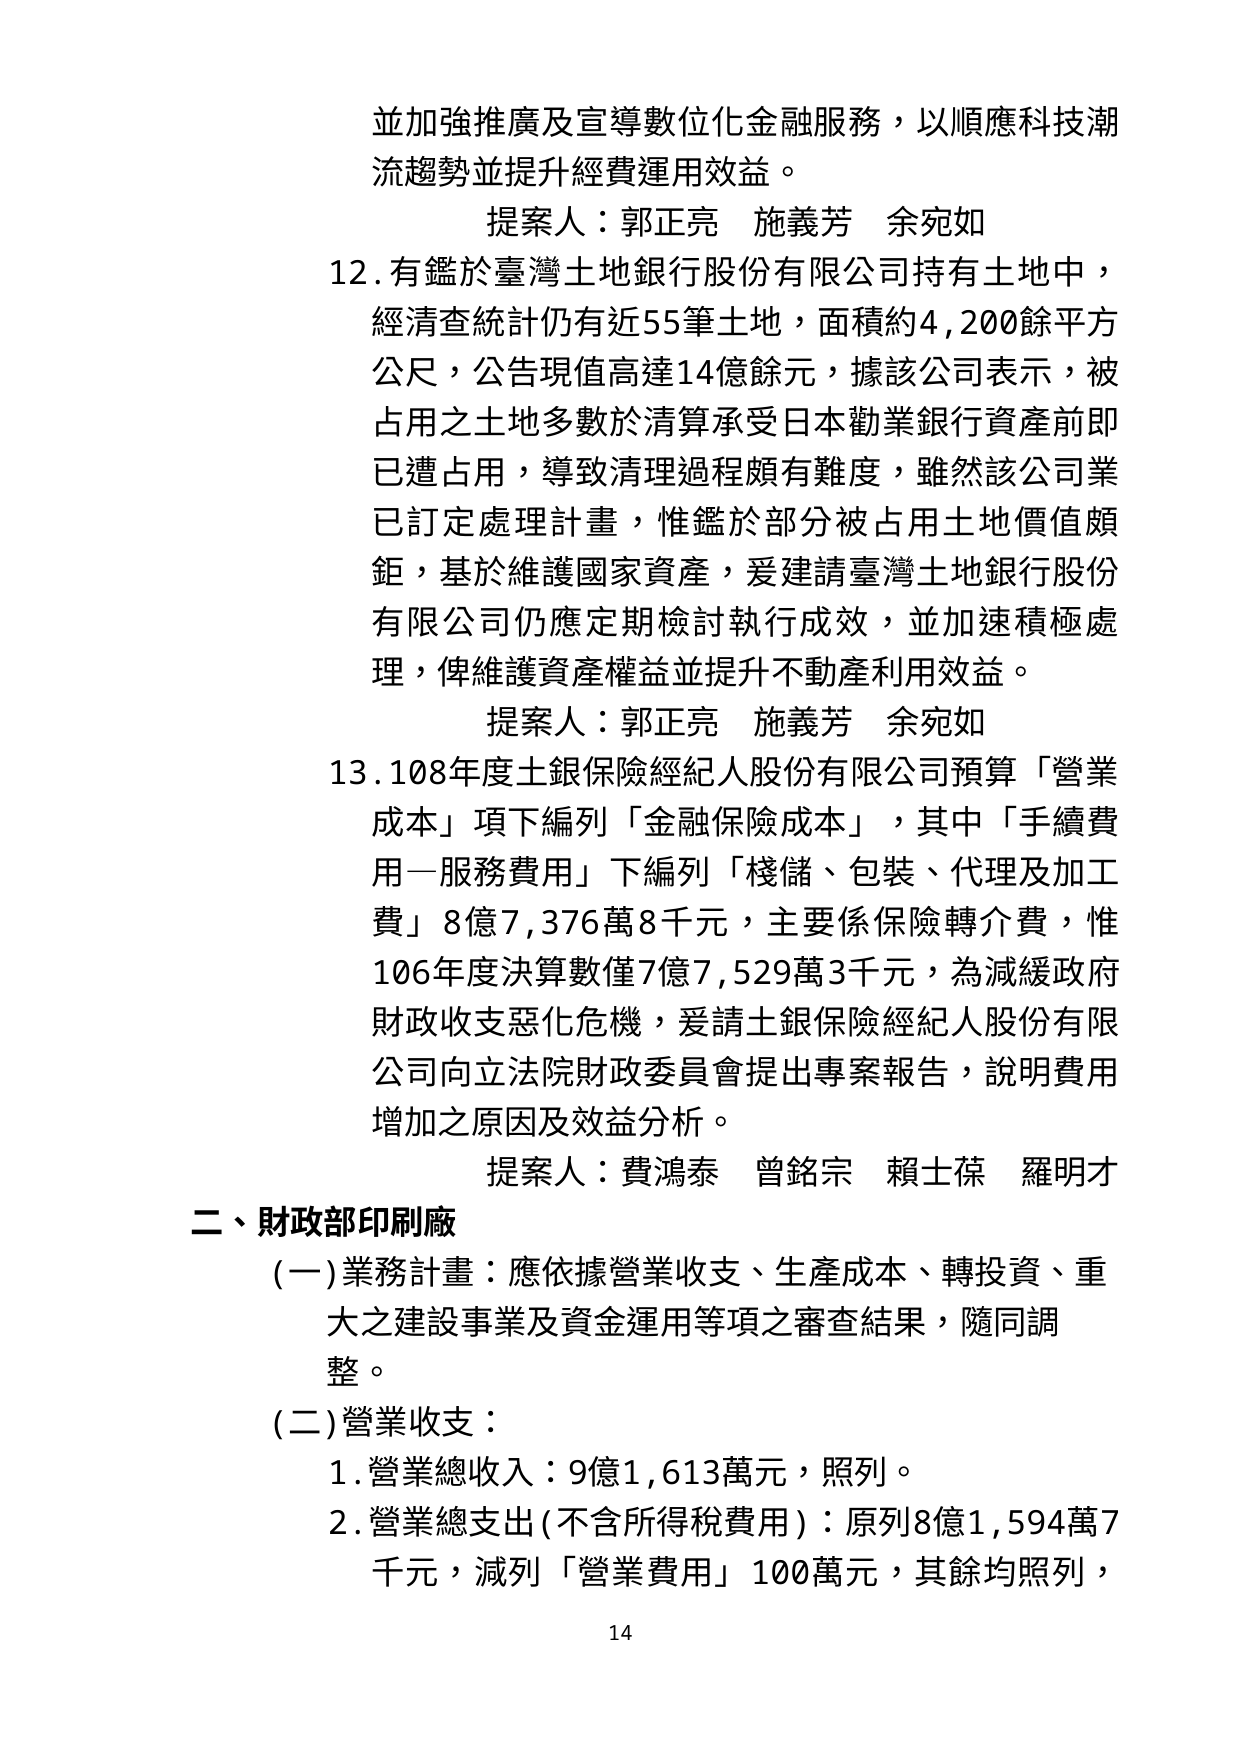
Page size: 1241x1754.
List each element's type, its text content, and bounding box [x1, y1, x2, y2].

text 13.108年度土銀保險經紀人股份有限公司預算「營業成本」項下編列「金融保險成本」，其中「手續費用—服務費用」下編列「棧儲、包裝、代理及加工費」8億7,376萬8千元，主要係保險轉介費，惟106年度決算數僅7億7,529萬3千元，為減緩政府財政收支惡化危機，爰請土銀保險經紀人股份有限公司向立法院財政委員會提出專案報告，說明費用增加之原因及效益分析。 [328, 744, 1120, 1144]
text 並加強推廣及宣導數位化金融服務，以順應科技潮流趨勢並提升經費運用效益。 [328, 94, 1120, 194]
text 12.有鑑於臺灣土地銀行股份有限公司持有土地中，經清查統計仍有近55筆土地，面積約4,200餘平方公尺，公告現值高達14億餘元，據該公司表示，被占用之土地多數於清算承受日本勸業銀行資產前即已遭占用，導致清理過程頗有難度，雖然該公司業已訂定處理計畫，惟鑑於部分被占用土地價值頗鉅，基於維護國家資產，爰建請臺灣土地銀行股份有限公司仍應定期檢討執行成效，並加速積極處理，俾維護資產權益並提升不動產利用效益。 [328, 244, 1120, 694]
text 提案人：郭正亮 施義芳 余宛如 [120, 194, 1120, 244]
text (二)營業收支： [268, 1394, 1120, 1444]
text 1.營業總收入：9億1,613萬元，照列。 [328, 1444, 1120, 1494]
text 2.營業總支出(不含所得稅費用)：原列8億1,594萬7千元，減列「營業費用」100萬元，其餘均照列， [328, 1494, 1120, 1594]
text 提案人：費鴻泰 曾銘宗 賴士葆 羅明才 [120, 1144, 1120, 1194]
text 二、財政部印刷廠 [190, 1194, 1139, 1244]
text (一)業務計畫：應依據營業收支、生產成本、轉投資、重大之建設事業及資金運用等項之審查結果，隨同調整。 [268, 1244, 1120, 1394]
text 提案人：郭正亮 施義芳 余宛如 [120, 694, 1120, 744]
